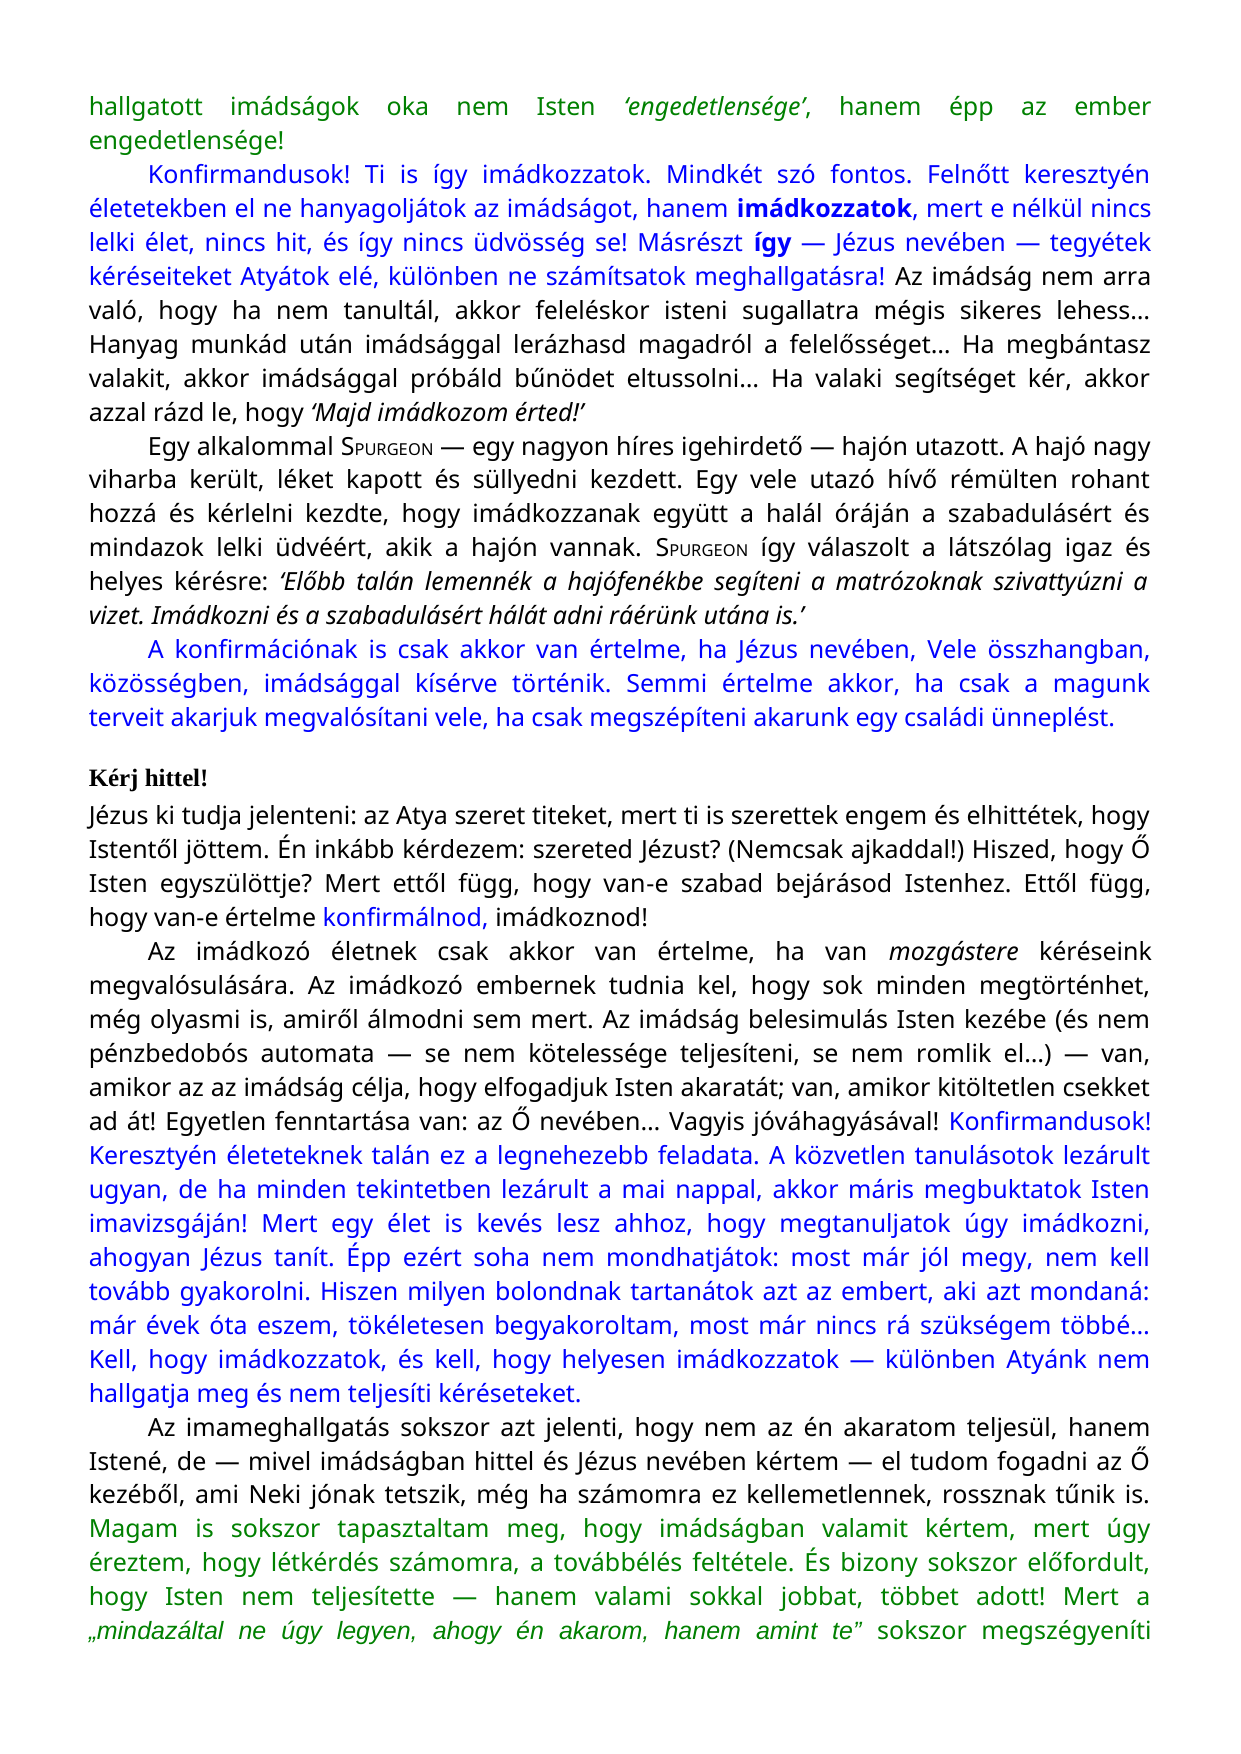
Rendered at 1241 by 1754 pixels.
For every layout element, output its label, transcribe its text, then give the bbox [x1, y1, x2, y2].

text Egy alkalommal Spurgeon — egy nagyon híres igehirdető — hajón utazott. A hajó nagy viharba került, léket kapott és süllyedni kezdett. Egy vele utazó hívő rémülten rohant hozzá és kérlelni kezdte, hogy imádkozzanak együtt a halál óráján a szabadulásért és mindazok lelki üdvéért, akik a hajón vannak. Spurgeon így válaszolt a látszólag igaz és helyes kérésre: ‘Előbb talán lemennék a hajófenékbe segíteni a matrózoknak szivattyúzni a vizet. Imádkozni és a szabadulásért hálát adni ráérünk utána is.’ [88, 428, 1152, 632]
text Jézus ki tudja jelenteni: az Atya szeret titeket, mert ti is szerettek engem és elhittétek, hogy Istentől jöttem. Én inkább kérdezem: szereted Jézust? (Nemcsak ajkaddal!) Hiszed, hogy Ő Isten egyszülöttje? Mert ettől függ, hogy van‑e szabad bejárásod Istenhez. Ettől függ, hogy van‑e értelme konfirmálnod, imádkoznod! [88, 798, 1152, 934]
text A konfirmációnak is csak akkor van értelme, ha Jézus nevében, Vele összhangban, közösségben, imádsággal kísérve történik. Semmi értelme akkor, ha csak a magunk terveit akarjuk megvalósítani vele, ha csak megszépíteni akarunk egy családi ünneplést. [88, 632, 1152, 734]
text hallgatott imádságok oka nem Isten ‘engedetlensége’, hanem épp az ember engedetlensége! [88, 88, 1152, 156]
text Az imameghallgatás sokszor azt jelenti, hogy nem az én akaratom teljesül, hanem Istené, de — mivel imádságban hittel és Jézus nevében kértem — el tudom fogadni az Ő kezéből, ami Neki jónak tetszik, még ha számomra ez kellemetlennek, rossznak tűnik is. Magam is sokszor tapasztaltam meg, hogy imádságban valamit kértem, mert úgy éreztem, hogy létkérdés számomra, a továbbélés feltétele. És bizony sokszor előfordult, hogy Isten nem teljesítette — hanem valami sokkal jobbat, többet adott! Mert a „mindazáltal ne úgy legyen, ahogy én akarom, hanem amint te” sokszor megszégyeníti [88, 1409, 1152, 1647]
text Konfirmandusok! Ti is így imádkozzatok. Mindkét szó fontos. Felnőtt keresztyén életetekben el ne hanyagoljátok az imádságot, hanem imádkozzatok, mert e nélkül nincs lelki élet, nincs hit, és így nincs üdvösség se! Másrészt így — Jézus nevében — tegyétek kéréseiteket Atyátok elé, különben ne számítsatok meghallgatásra! Az imádság nem arra való, hogy ha nem tanultál, akkor feleléskor isteni sugallatra mégis sikeres lehess… Hanyag munkád után imádsággal lerázhasd magadról a felelősséget… Ha megbántasz valakit, akkor imádsággal próbáld bűnödet eltussolni… Ha valaki segítséget kér, akkor azzal rázd le, hogy ‘Majd imádkozom érted!’ [88, 156, 1152, 428]
subtitle Kérj hittel! [88, 763, 1152, 792]
text Az imádkozó életnek csak akkor van értelme, ha van mozgástere kéréseink megvalósulására. Az imádkozó embernek tudnia kel, hogy sok minden megtörténhet, még olyasmi is, amiről álmodni sem mert. Az imádság belesimulás Isten kezébe (és nem pénzbedobós automata — se nem kötelessége teljesíteni, se nem romlik el…) — van, amikor az az imádság célja, hogy elfogadjuk Isten akaratát; van, amikor kitöltetlen csekket ad át! Egyetlen fenntartása van: az Ő nevében… Vagyis jóváhagyásával! Konfirmandusok! Keresztyén életeteknek talán ez a legnehezebb feladata. A közvetlen tanulásotok lezárult ugyan, de ha minden tekintetben lezárult a mai nappal, akkor máris megbuktatok Isten imavizsgáján! Mert egy élet is kevés lesz ahhoz, hogy megtanuljatok úgy imádkozni, ahogyan Jézus tanít. Épp ezért soha nem mondhatjátok: most már jól megy, nem kell tovább gyakorolni. Hiszen milyen bolondnak tartanátok azt az embert, aki azt mondaná: már évek óta eszem, tökéletesen begyakoroltam, most már nincs rá szükségem többé… Kell, hogy imádkozzatok, és kell, hogy helyesen imádkozzatok — különben Atyánk nem hallgatja meg és nem teljesíti kéréseteket. [88, 934, 1152, 1409]
